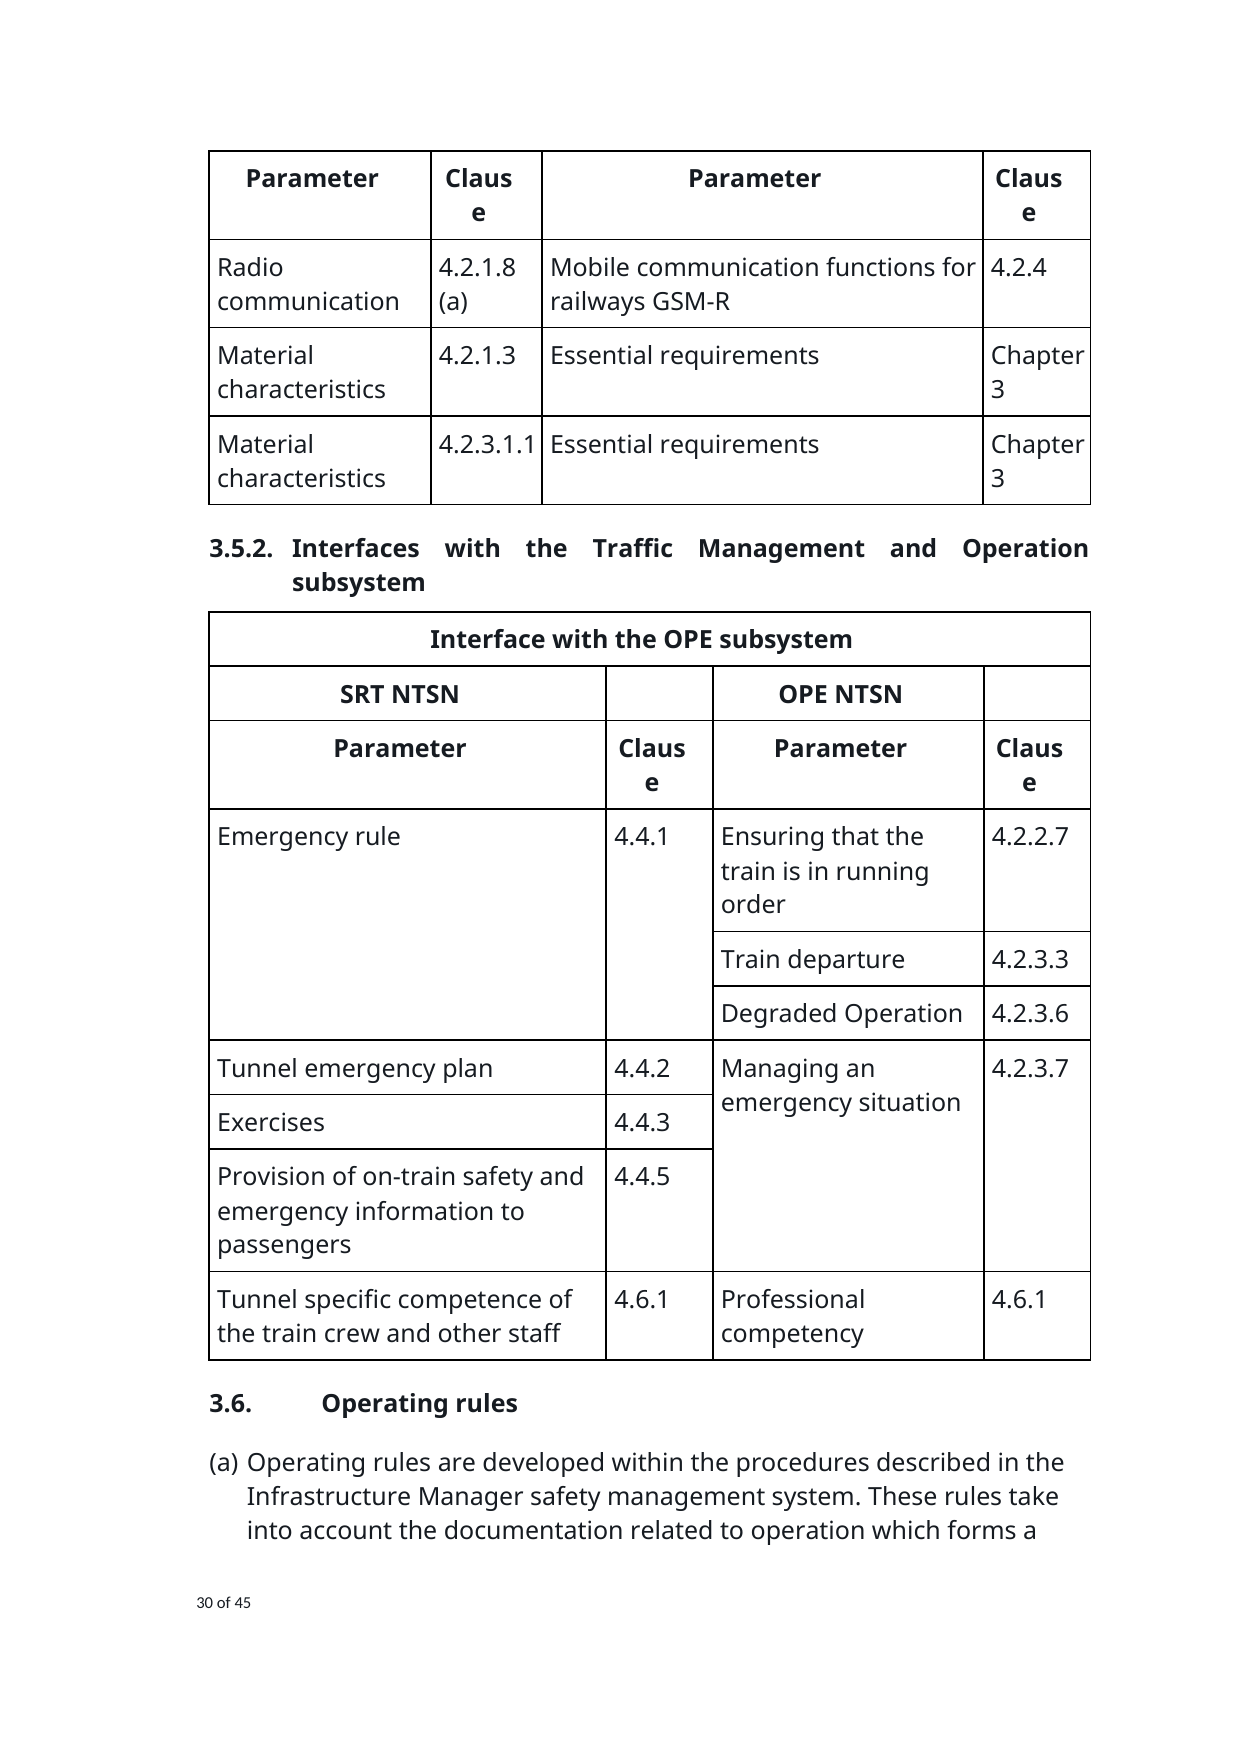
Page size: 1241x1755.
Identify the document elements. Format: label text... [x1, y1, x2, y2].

subtitle Interfaces with the Traffic Management and Operation subsystem [426, 564, 1090, 598]
table_cell OPE NTSN [714, 667, 983, 720]
table_cell [607, 667, 712, 720]
table_cell 4.2.1.8 (a) [432, 240, 541, 327]
table_cell Tunnel specific competence of the train crew and other staff [210, 1272, 605, 1359]
table_cell Exercises [210, 1095, 605, 1148]
table_cell SRT NTSN [210, 667, 605, 720]
table_cell Train departure [714, 932, 983, 985]
table_cell Parameter [543, 152, 982, 238]
table_cell 4.4.1 [607, 810, 712, 1039]
table_cell 4.4.5 [607, 1150, 712, 1271]
subtitle Operating rules [209, 1386, 1090, 1420]
table_cell Emergency rule [210, 810, 605, 1039]
table_cell 4.2.3.6 [985, 987, 1090, 1039]
list Operating rules are developed within the procedures described in the Infrastructure Manager safety management system. These rules take into account the documentation related to operation which forms a [209, 1445, 1090, 1547]
table_cell Professional competency [714, 1272, 983, 1359]
table_cell Essential requirements [543, 417, 982, 504]
table_cell Radio communication [210, 240, 430, 327]
subtitle Interfaces with the Traffic Management and Operation subsystem [209, 530, 292, 598]
table_cell Clause [432, 152, 541, 238]
table_cell Material characteristics [210, 417, 430, 504]
table_cell Degraded Operation [714, 987, 983, 1039]
table_cell 4.2.1.3 [432, 328, 541, 415]
table_cell Parameter [210, 152, 430, 238]
table_cell Chapter 3 [984, 417, 1090, 504]
table_cell 4.2.3.7 [985, 1041, 1090, 1271]
table_cell 4.2.3.3 [985, 932, 1090, 985]
table_cell 4.6.1 [607, 1272, 712, 1359]
table_cell Provision of on-train safety and emergency information to passengers [210, 1150, 605, 1271]
table_cell Parameter [714, 721, 983, 808]
table_cell 4.4.2 [607, 1041, 712, 1094]
table_cell Chapter 3 [984, 328, 1090, 415]
table_cell Clause [607, 721, 712, 808]
table_cell Clause [985, 721, 1090, 808]
table_cell Essential requirements [543, 328, 982, 415]
table_header Interface with the OPE subsystem [210, 613, 1090, 665]
table_cell Parameter [210, 721, 605, 808]
table_cell Mobile communication functions for railways GSM-R [543, 240, 982, 327]
table_cell 4.4.3 [607, 1095, 712, 1148]
table_cell 4.2.3.1.1 [432, 417, 541, 504]
table_cell [985, 667, 1090, 720]
table_cell Material characteristics [210, 328, 430, 415]
table_cell 4.2.4 [984, 240, 1090, 327]
table_cell Clause [984, 152, 1090, 238]
table_cell Ensuring that the train is in running order [714, 810, 983, 931]
table_cell Managing an emergency situation [714, 1041, 983, 1271]
table_cell 4.6.1 [985, 1272, 1090, 1359]
table_cell 4.2.2.7 [985, 810, 1090, 931]
table_cell Tunnel emergency plan [210, 1041, 605, 1094]
